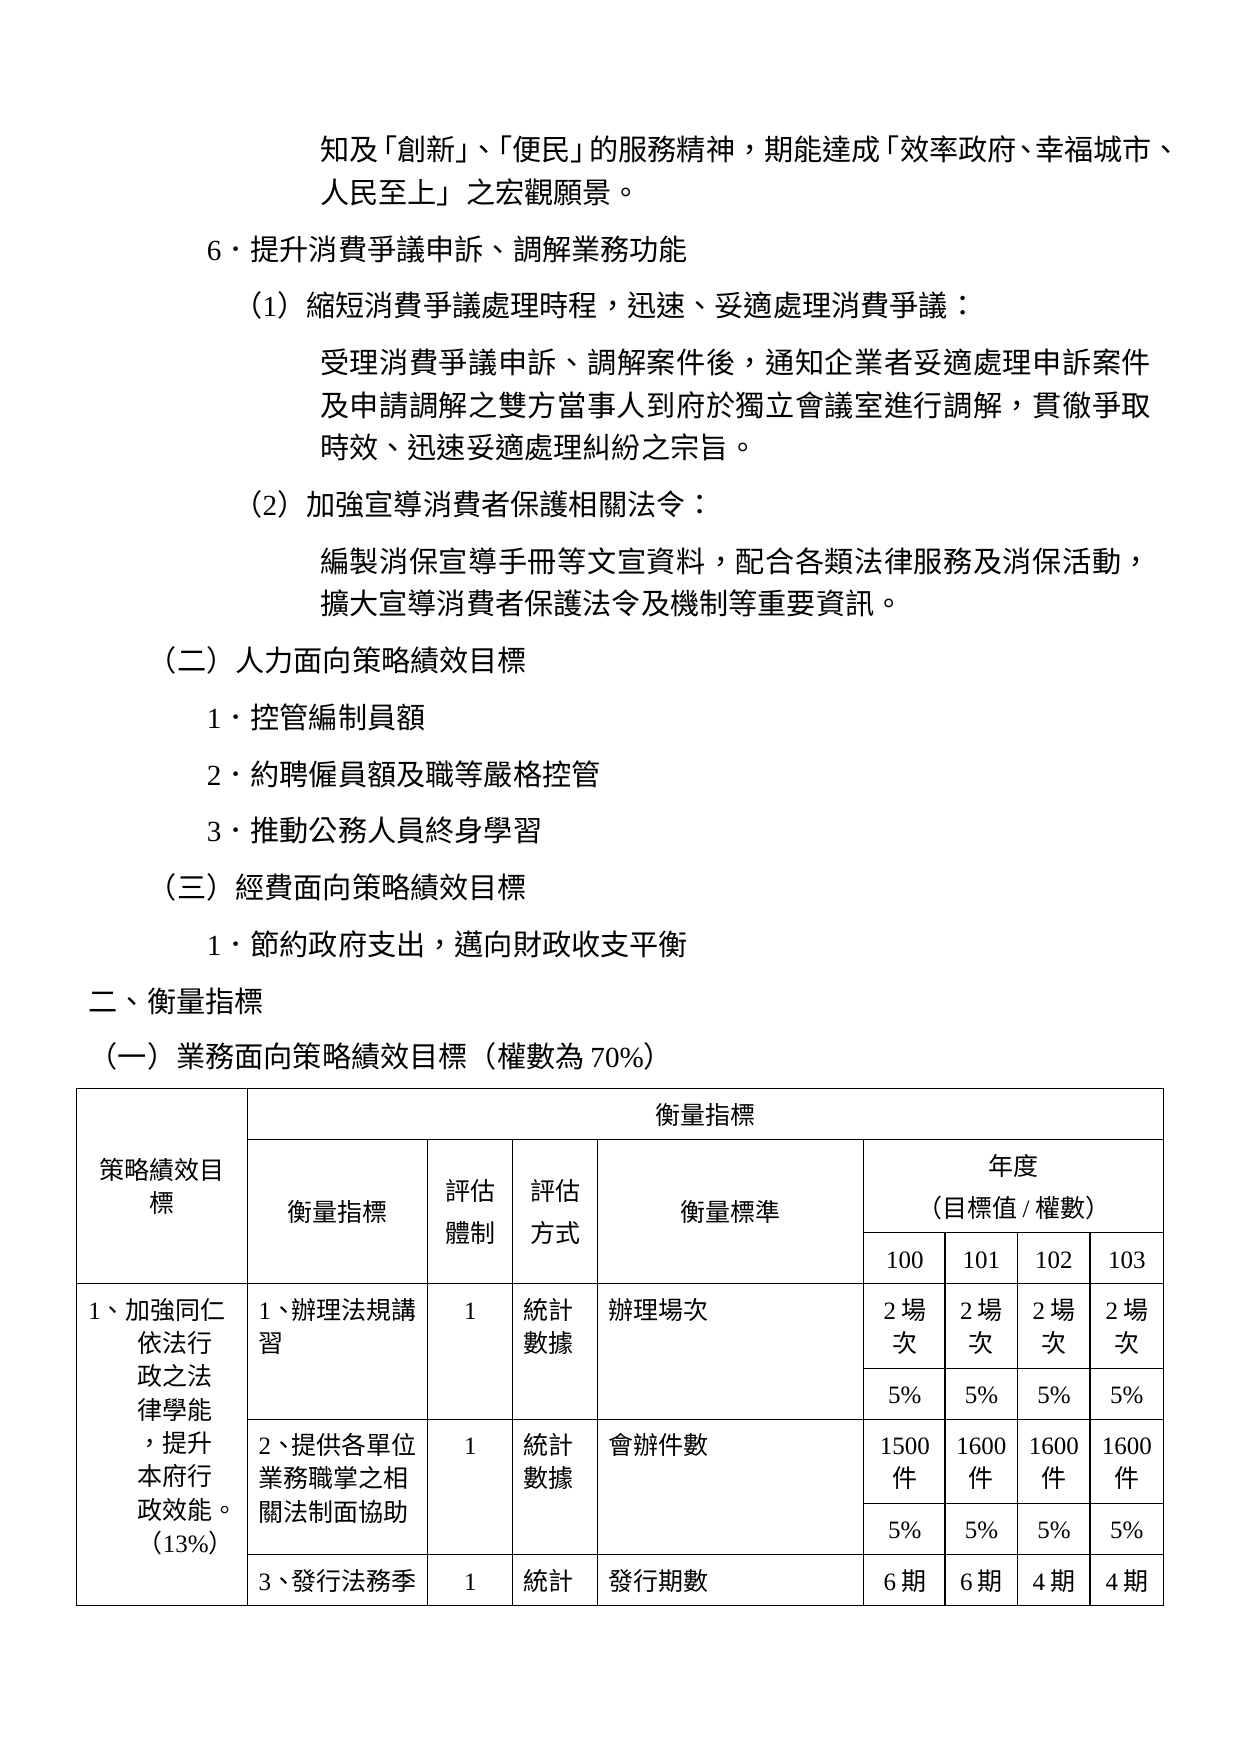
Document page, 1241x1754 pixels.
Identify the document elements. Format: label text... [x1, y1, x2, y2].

table_cell 102 [1018, 1233, 1089, 1283]
table_cell 統計 [513, 1555, 597, 1605]
table_cell 5% [1018, 1369, 1089, 1418]
list 提升消費爭議申訴、調解業務功能 [207, 226, 1152, 268]
table_cell 3、發行法務季 [248, 1555, 427, 1605]
table_cell 衡量標準 [598, 1140, 863, 1283]
table_cell 1、辦理法規講習 [248, 1284, 427, 1418]
table_cell 5% [864, 1504, 944, 1554]
table_cell 2場次 [946, 1284, 1017, 1367]
table_cell 評估 體制 [428, 1140, 512, 1283]
table_cell 101 [946, 1233, 1017, 1283]
table_header 衡量指標 [248, 1089, 1163, 1139]
table_cell 2場次 [1091, 1284, 1163, 1367]
table_cell 辦理場次 [598, 1284, 863, 1418]
table_cell 發行期數 [598, 1555, 863, 1605]
table_cell 6期 [946, 1555, 1017, 1605]
table_cell 2場次 [1018, 1284, 1089, 1367]
table_cell 衡量指標 [248, 1140, 427, 1283]
list 加強宣導消費者保護相關法令： [233, 481, 1152, 524]
table_cell 5% [1091, 1504, 1163, 1554]
table_cell 100 [864, 1233, 944, 1283]
list 約聘僱員額及職等嚴格控管 [207, 751, 1152, 793]
table_cell 2、提供各單位業務職掌之相關法制面協助 [248, 1420, 427, 1554]
table_cell 1 [428, 1284, 512, 1418]
table_cell 5% [1018, 1504, 1089, 1554]
table_cell 103 [1091, 1233, 1163, 1283]
text （三）經費面向策略績效目標 [148, 865, 1152, 907]
table_cell 5% [946, 1504, 1017, 1554]
list 推動公務人員終身學習 [207, 808, 1152, 850]
table_cell 1600件 [1091, 1420, 1163, 1503]
table_header 策略績效目標 [77, 1089, 247, 1283]
table_cell 年度 （目標值 / 權數） [864, 1140, 1163, 1232]
table_cell 5% [946, 1369, 1017, 1418]
list 節約政府支出，邁向財政收支平衡 [207, 922, 1152, 964]
text 開設本府法律諮詢服務及原住民生活館等服務據點、「國家賠償案件為民服務窗口」，提供縣民相關法令之諮詢服務，以協助縣民維護權益。此外，辦理「法律下鄉系列活動」，以強化宣導法律新知及「創新」、「便民」的服務精神，期能達成「效率政府、幸福城市、人民至上」之宏觀願景。 [320, 127, 1152, 212]
text 編製消保宣導手冊等文宣資料，配合各類法律服務及消保活動，擴大宣導消費者保護法令及機制等重要資訊。 [320, 538, 1152, 623]
table_cell 1 [428, 1555, 512, 1605]
table_cell 統計數據 [513, 1420, 597, 1554]
text （二）人力面向策略績效目標 [148, 637, 1152, 680]
table_cell 評估 方式 [513, 1140, 597, 1283]
table_cell 4期 [1091, 1555, 1163, 1605]
table_cell 2場次 [864, 1284, 944, 1367]
table_cell 5% [1091, 1369, 1163, 1418]
table_cell 6期 [864, 1555, 944, 1605]
table_cell 加強同仁依法行政之法律學能，提升本府行政效能。（13%） [77, 1284, 247, 1605]
table_cell 統計數據 [513, 1284, 597, 1418]
table_cell 4期 [1018, 1555, 1089, 1605]
table_cell 會辦件數 [598, 1420, 863, 1554]
list 縮短消費爭議處理時程，迅速、妥適處理消費爭議： [233, 283, 1152, 325]
list 控管編制員額 [207, 694, 1152, 737]
table_cell 1600件 [946, 1420, 1017, 1503]
text 受理消費爭議申訴、調解案件後，通知企業者妥適處理申訴案件及申請調解之雙方當事人到府於獨立會議室進行調解，貫徹爭取時效、迅速妥適處理糾紛之宗旨。 [320, 340, 1152, 467]
table_cell 1600件 [1018, 1420, 1089, 1503]
text 二、衡量指標 [88, 979, 1152, 1021]
table_cell 1500件 [864, 1420, 944, 1503]
table_cell 1 [428, 1420, 512, 1554]
text （一）業務面向策略績效目標（權數為70%） [88, 1033, 1152, 1076]
table_cell 5% [864, 1369, 944, 1418]
